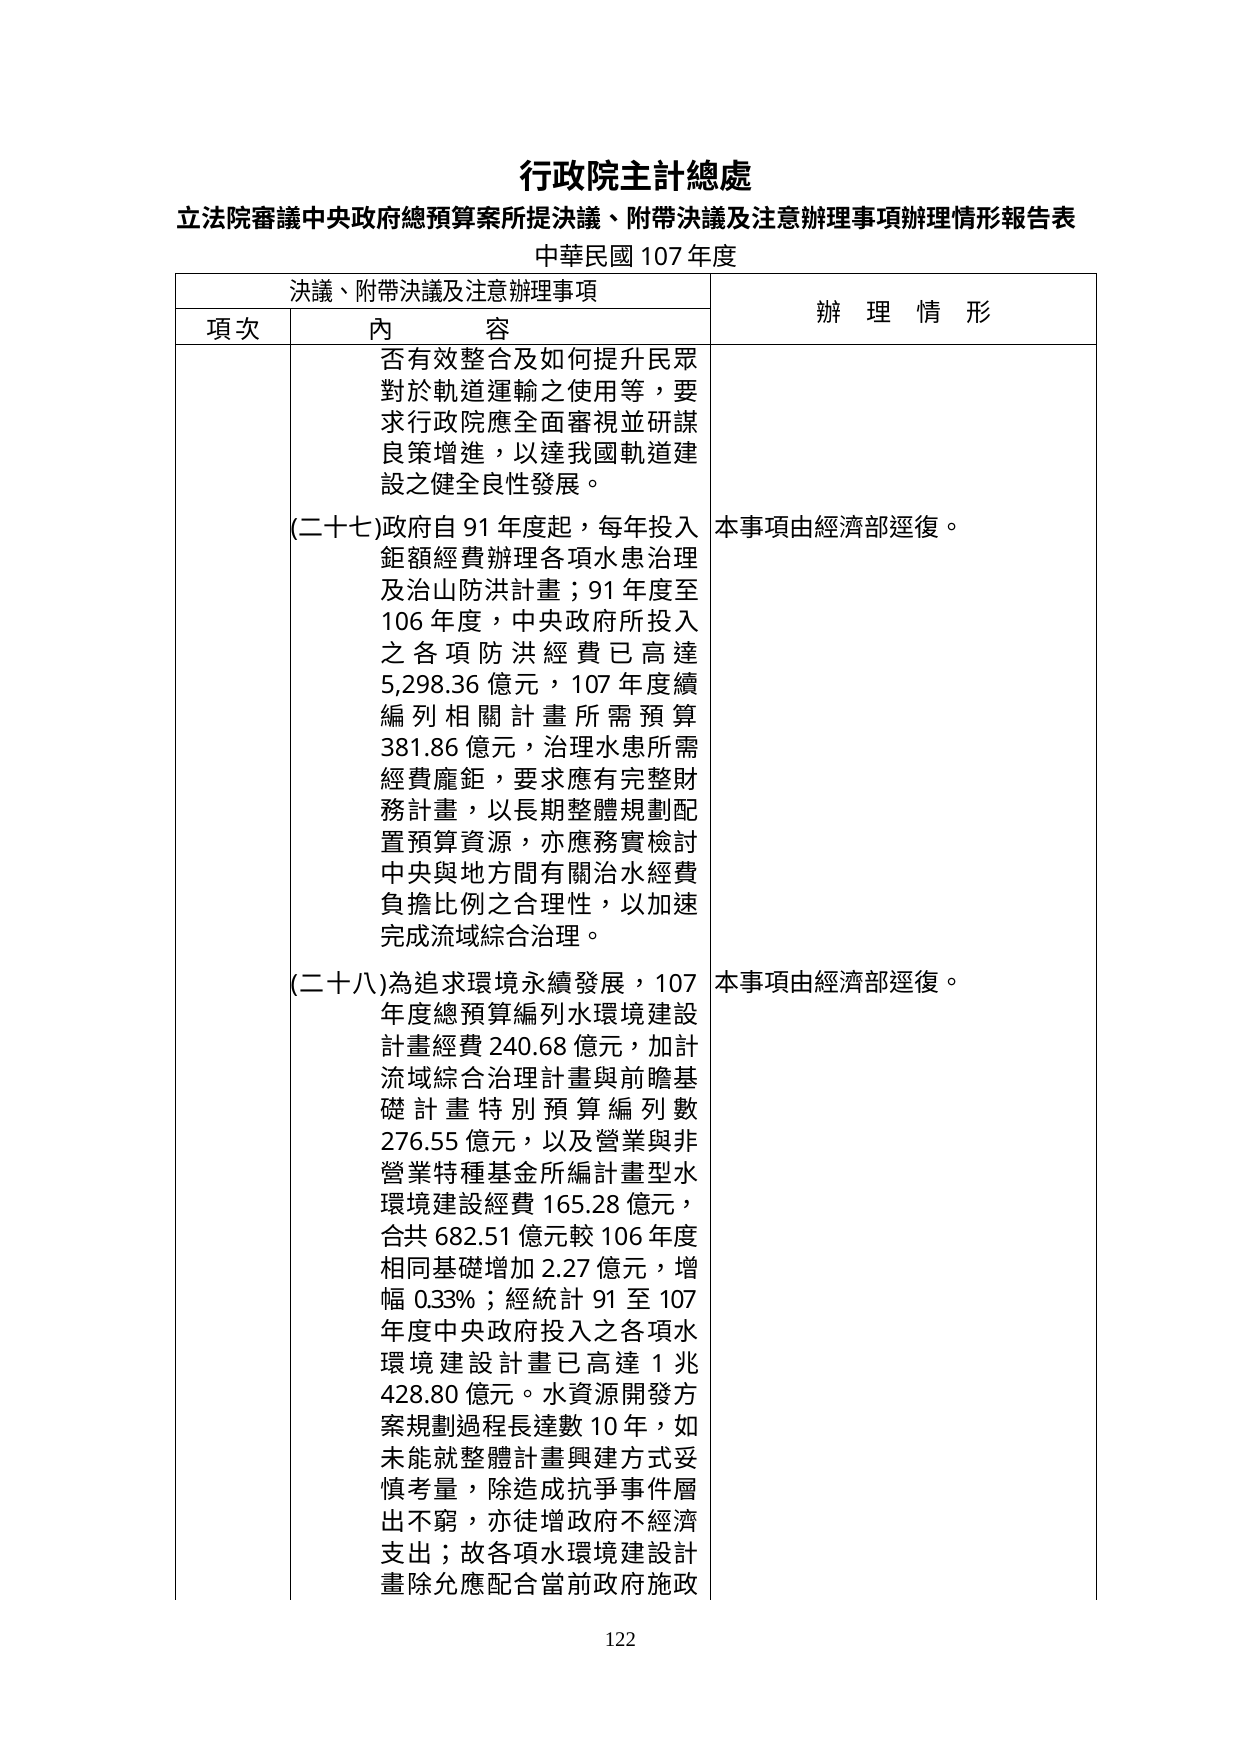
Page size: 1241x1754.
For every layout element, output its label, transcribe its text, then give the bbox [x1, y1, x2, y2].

table_cell 決議、附帶決議及注意辦理事項 [176, 274, 710, 308]
table_cell [176, 967, 290, 1600]
table_cell 否有效整合及如何提升民眾對於軌道運輸之使用等，要求行政院應全面審視並研謀良策增進，以達我國軌道建設之健全良性發展。 [291, 345, 710, 511]
table_cell (二十七)政府自91年度起，每年投入鉅額經費辦理各項水患治理及治山防洪計畫；91年度至 106年度，中央政府所投入之各項防洪經費已高達 5,298.36億元，107年度續編列相關計畫所需預算381.86億元，治理水患所需經費龐鉅，要求應有完整財務計畫，以長期整體規劃配置預算資源，亦應務實檢討中央與地方間有關治水經費負擔比例之合理性，以加速完成流域綜合治理。 [291, 511, 710, 967]
table_cell 本事項由經濟部逕復。 [711, 511, 1096, 967]
table_cell [176, 511, 290, 967]
table_cell [711, 345, 1096, 511]
table_cell 項次 [176, 309, 290, 344]
table_cell [176, 345, 290, 511]
table_cell 內 容 [291, 309, 710, 344]
table_header 行政院主計總處 立法院審議中央政府總預算案所提決議、附帶決議及注意辦理事項辦理情形報告表 中華民國107年度 [175, 150, 1096, 273]
table_cell (二十八)為追求環境永續發展，107年度總預算編列水環境建設計畫經費240.68億元，加計流域綜合治理計畫與前瞻基礎計畫特別預算編列數276.55億元，以及營業與非營業特種基金所編計畫型水環境建設經費165.28億元，合共682.51億元較106年度相同基礎增加2.27億元，增幅 0.33%；經統計91至107年度中央政府投入之各項水環境建設計畫已高達1兆428.80億元。水資源開發方案規劃過程長達數10年，如未能就整體計畫興建方式妥慎考量，除造成抗爭事件層出不窮，亦徒增政府不經濟支出；故各項水環境建設計畫除允應配合當前政府施政 [291, 967, 710, 1600]
table_cell 本事項由經濟部逕復。 [711, 967, 1096, 1600]
table_cell 辦理情形 [711, 274, 1096, 344]
